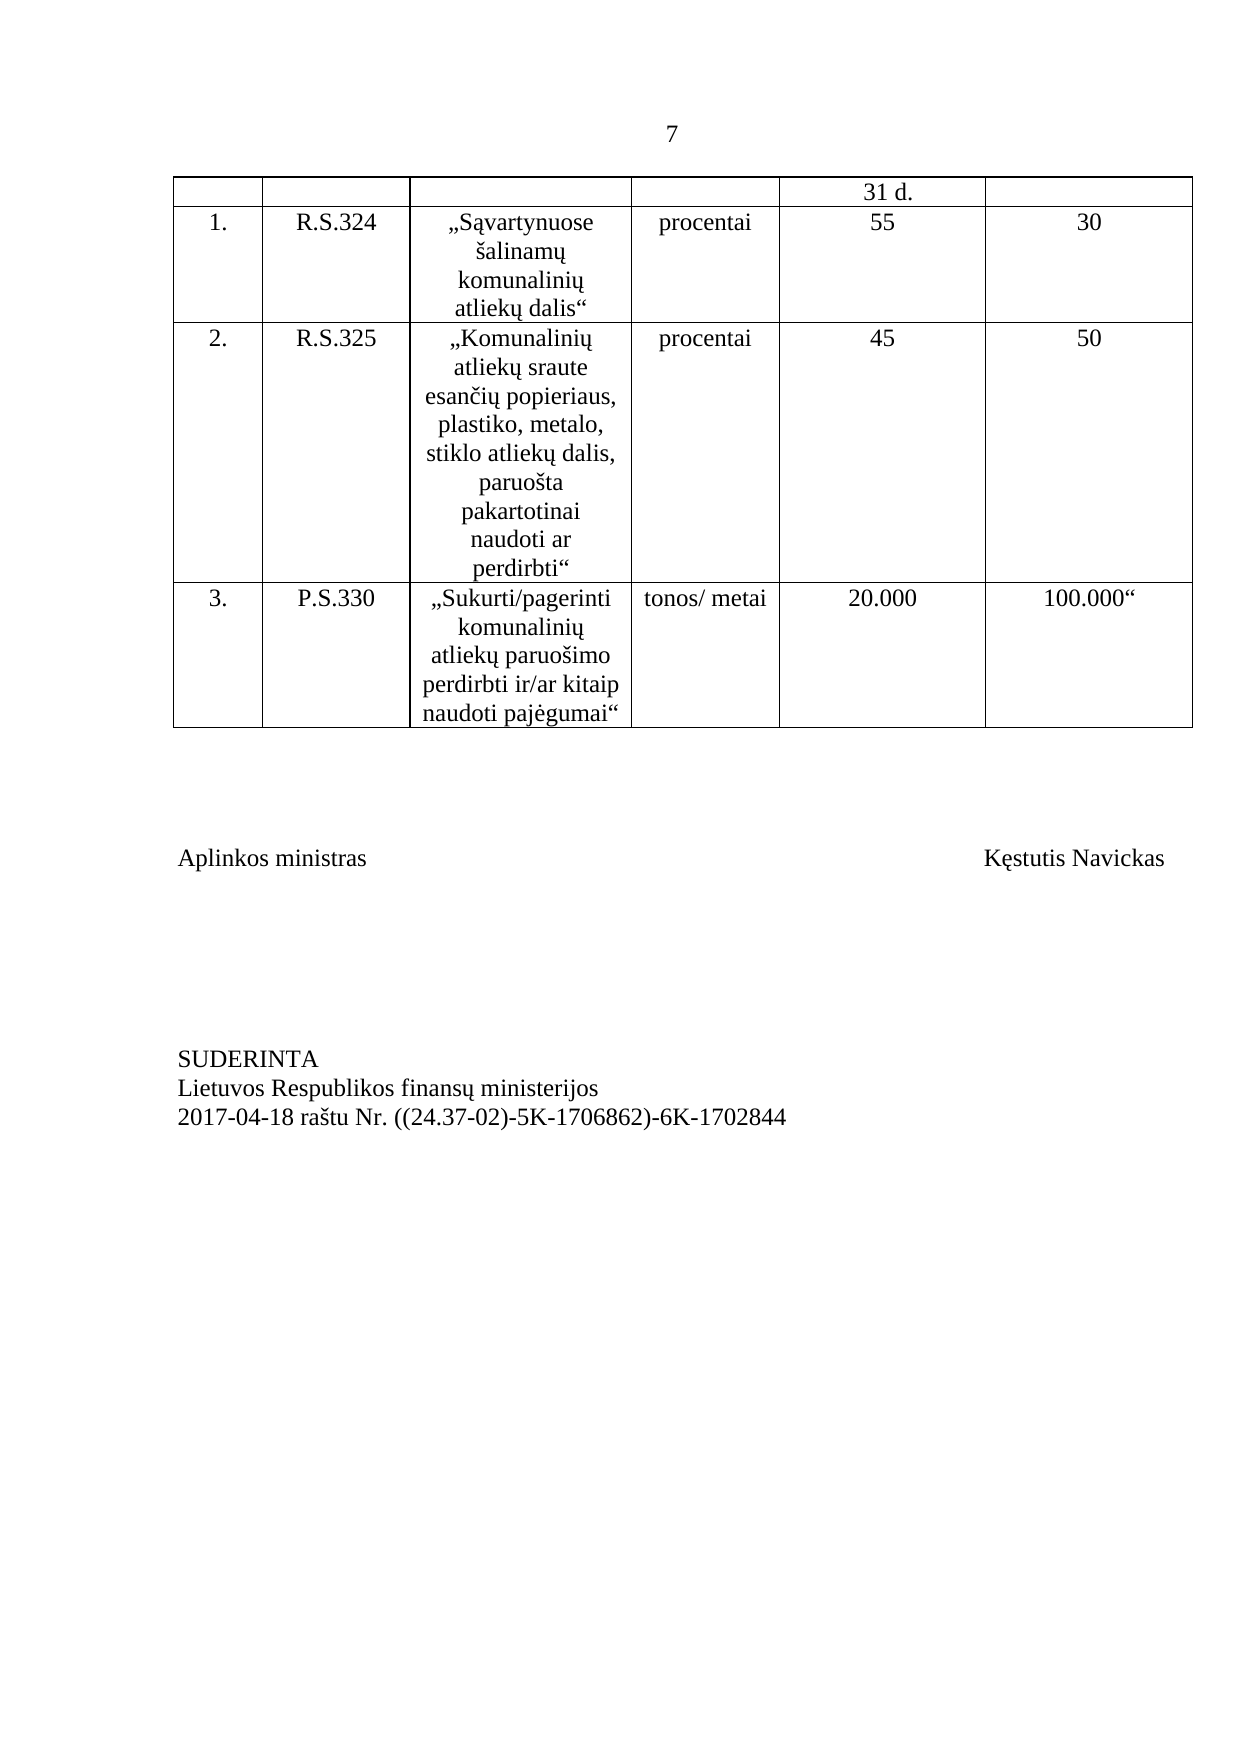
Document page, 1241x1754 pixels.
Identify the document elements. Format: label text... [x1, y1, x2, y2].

table_cell „Komunalinių atliekų sraute esančių popieriaus, plastiko, metalo, stiklo atliekų dalis, paruošta pakartotinai naudoti ar perdirbti“ [411, 323, 631, 582]
text SUDERINTA [177, 1044, 1166, 1073]
text Lietuvos Respublikos finansų ministerijos [177, 1073, 1166, 1102]
table_cell „Sukurti/pagerinti komunalinių atliekų paruošimo perdirbti ir/ar kitaip naudoti pajėgumai“ [411, 583, 631, 727]
table_cell R.S.325 [263, 323, 409, 582]
table_cell 50 [986, 323, 1192, 582]
table_cell tonos/ metai [632, 583, 779, 727]
table_header [986, 178, 1192, 206]
table_header 31 d. [780, 178, 985, 206]
table_cell 2. [174, 323, 262, 582]
text Aplinkos ministras Kęstutis Navickas [177, 843, 1166, 872]
table_cell 55 [780, 207, 985, 322]
table_cell 30 [986, 207, 1192, 322]
table_header [632, 178, 779, 206]
table_cell procentai [632, 207, 779, 322]
table_cell procentai [632, 323, 779, 582]
table_cell „Sąvartynuose šalinamų komunalinių atliekų dalis“ [411, 207, 631, 322]
table_cell 3. [174, 583, 262, 727]
table_header [411, 178, 631, 206]
table_cell 1. [174, 207, 262, 322]
table_cell P.S.330 [263, 583, 409, 727]
table_cell 45 [780, 323, 985, 582]
table_header [174, 178, 262, 206]
table_cell R.S.324 [263, 207, 409, 322]
table_cell 20.000 [780, 583, 985, 727]
text 2017-04-18 raštu Nr. ((24.37-02)-5K-1706862)-6K-1702844 [177, 1102, 1166, 1130]
table_cell 100.000“ [986, 583, 1192, 727]
table_header [263, 178, 409, 206]
